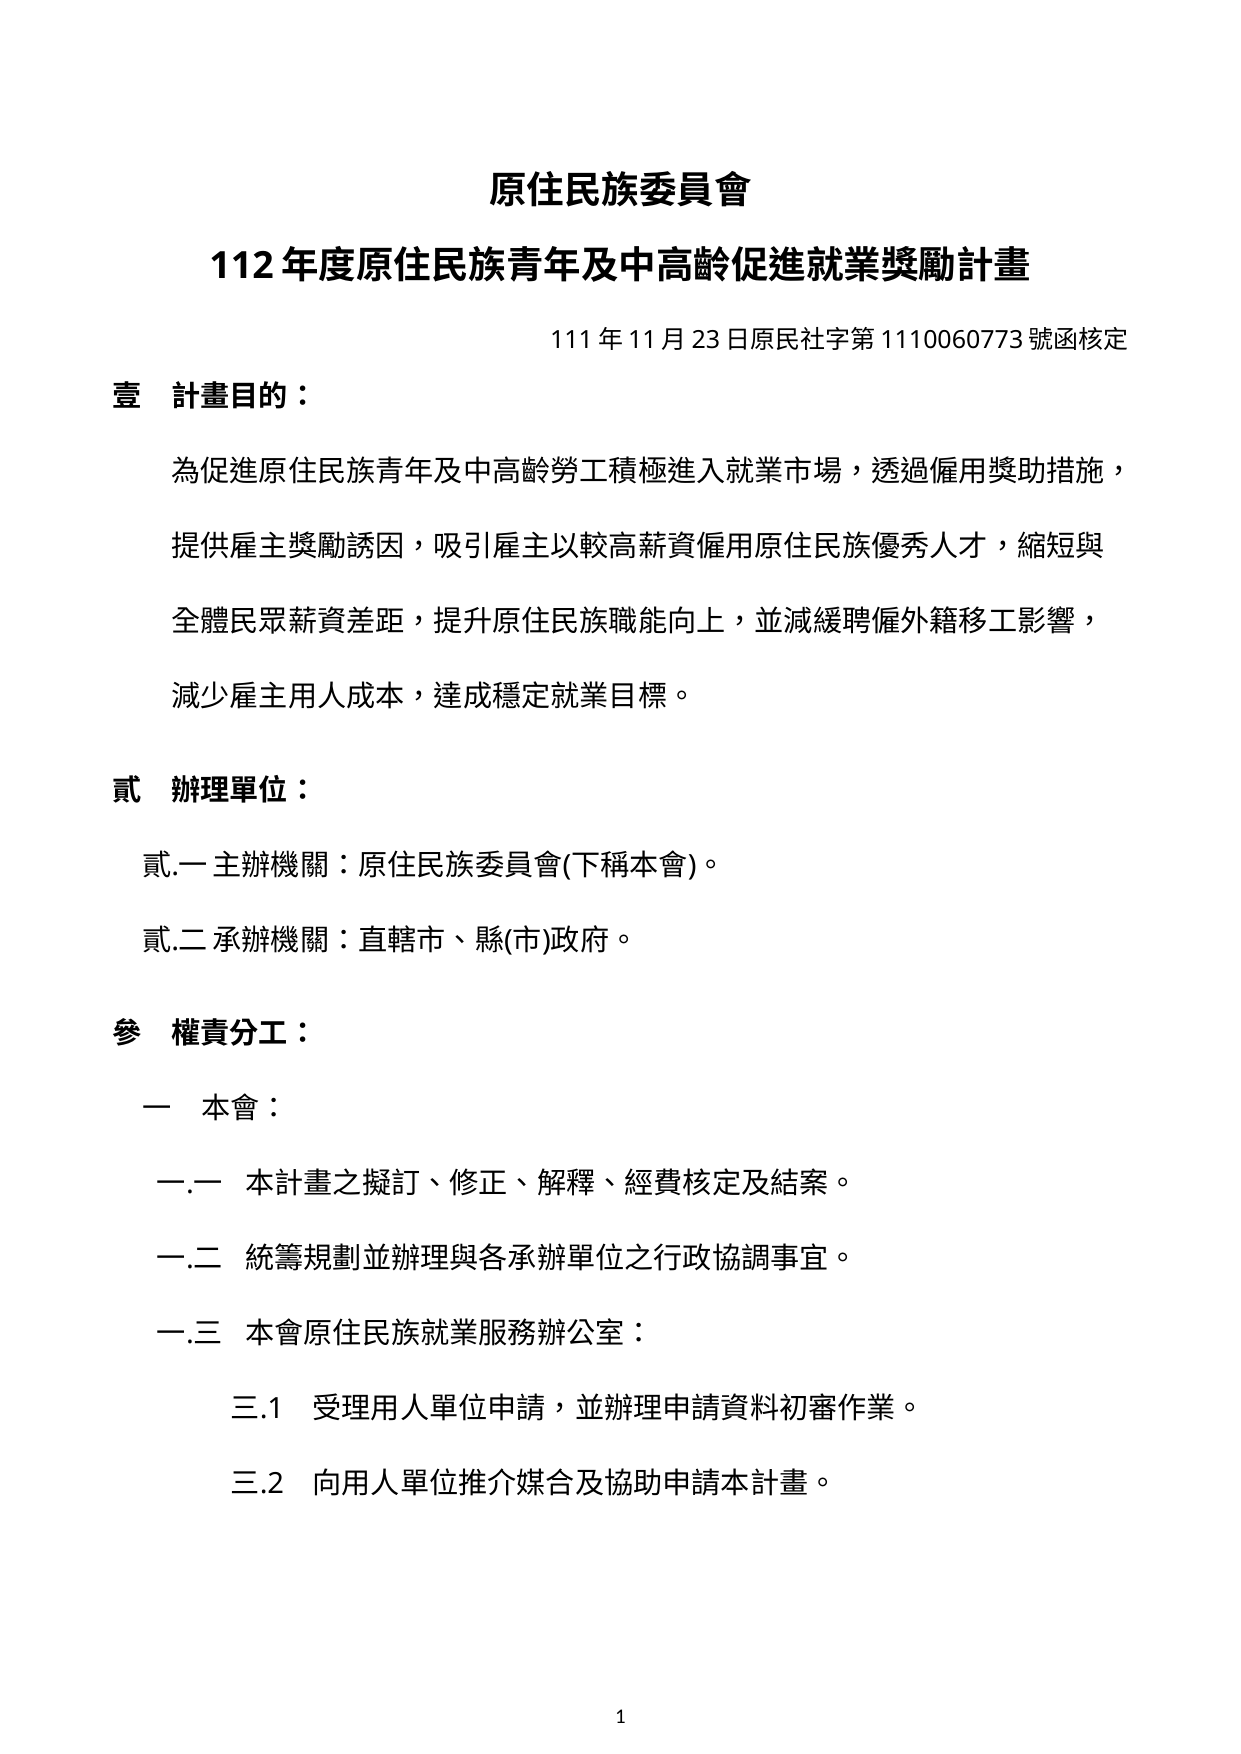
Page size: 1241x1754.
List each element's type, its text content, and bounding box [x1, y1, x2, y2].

list 承辦機關：直轄市、縣(市)政府。 [142, 900, 1128, 975]
list 本會原住民族就業服務辦公室： [157, 1294, 1128, 1369]
list 本計畫之擬訂、修正、解釋、經費核定及結案。 [157, 1144, 1128, 1219]
list 計畫目的： [112, 356, 1128, 431]
list 權責分工： [112, 994, 1128, 1069]
text 112年度原住民族青年及中高齡促進就業獎勵計畫 [112, 225, 1128, 300]
text 111年11月23日原民社字第1110060773號函核定 [112, 319, 1128, 356]
text 原住民族委員會 [112, 150, 1128, 225]
list 辦理單位： [112, 750, 1128, 825]
list 主辦機關：原住民族委員會(下稱本會)。 [142, 825, 1128, 900]
list 為促進原住民族青年及中高齡勞工積極進入就業市場，透過僱用獎助措施，提供雇主獎勵誘因，吸引雇主以較高薪資僱用原住民族優秀人才，縮短與全體民眾薪資差距，提升原住民族職能向上，並減緩聘僱外籍移工影響，減少雇主用人成本，達成穩定就業目標。 [171, 431, 1128, 731]
list 向用人單位推介媒合及協助申請本計畫。 [230, 1444, 1128, 1519]
list 受理用人單位申請，並辦理申請資料初審作業。 [230, 1369, 1128, 1444]
list 統籌規劃並辦理與各承辦單位之行政協調事宜。 [157, 1219, 1128, 1294]
list 本會： [142, 1069, 1128, 1144]
